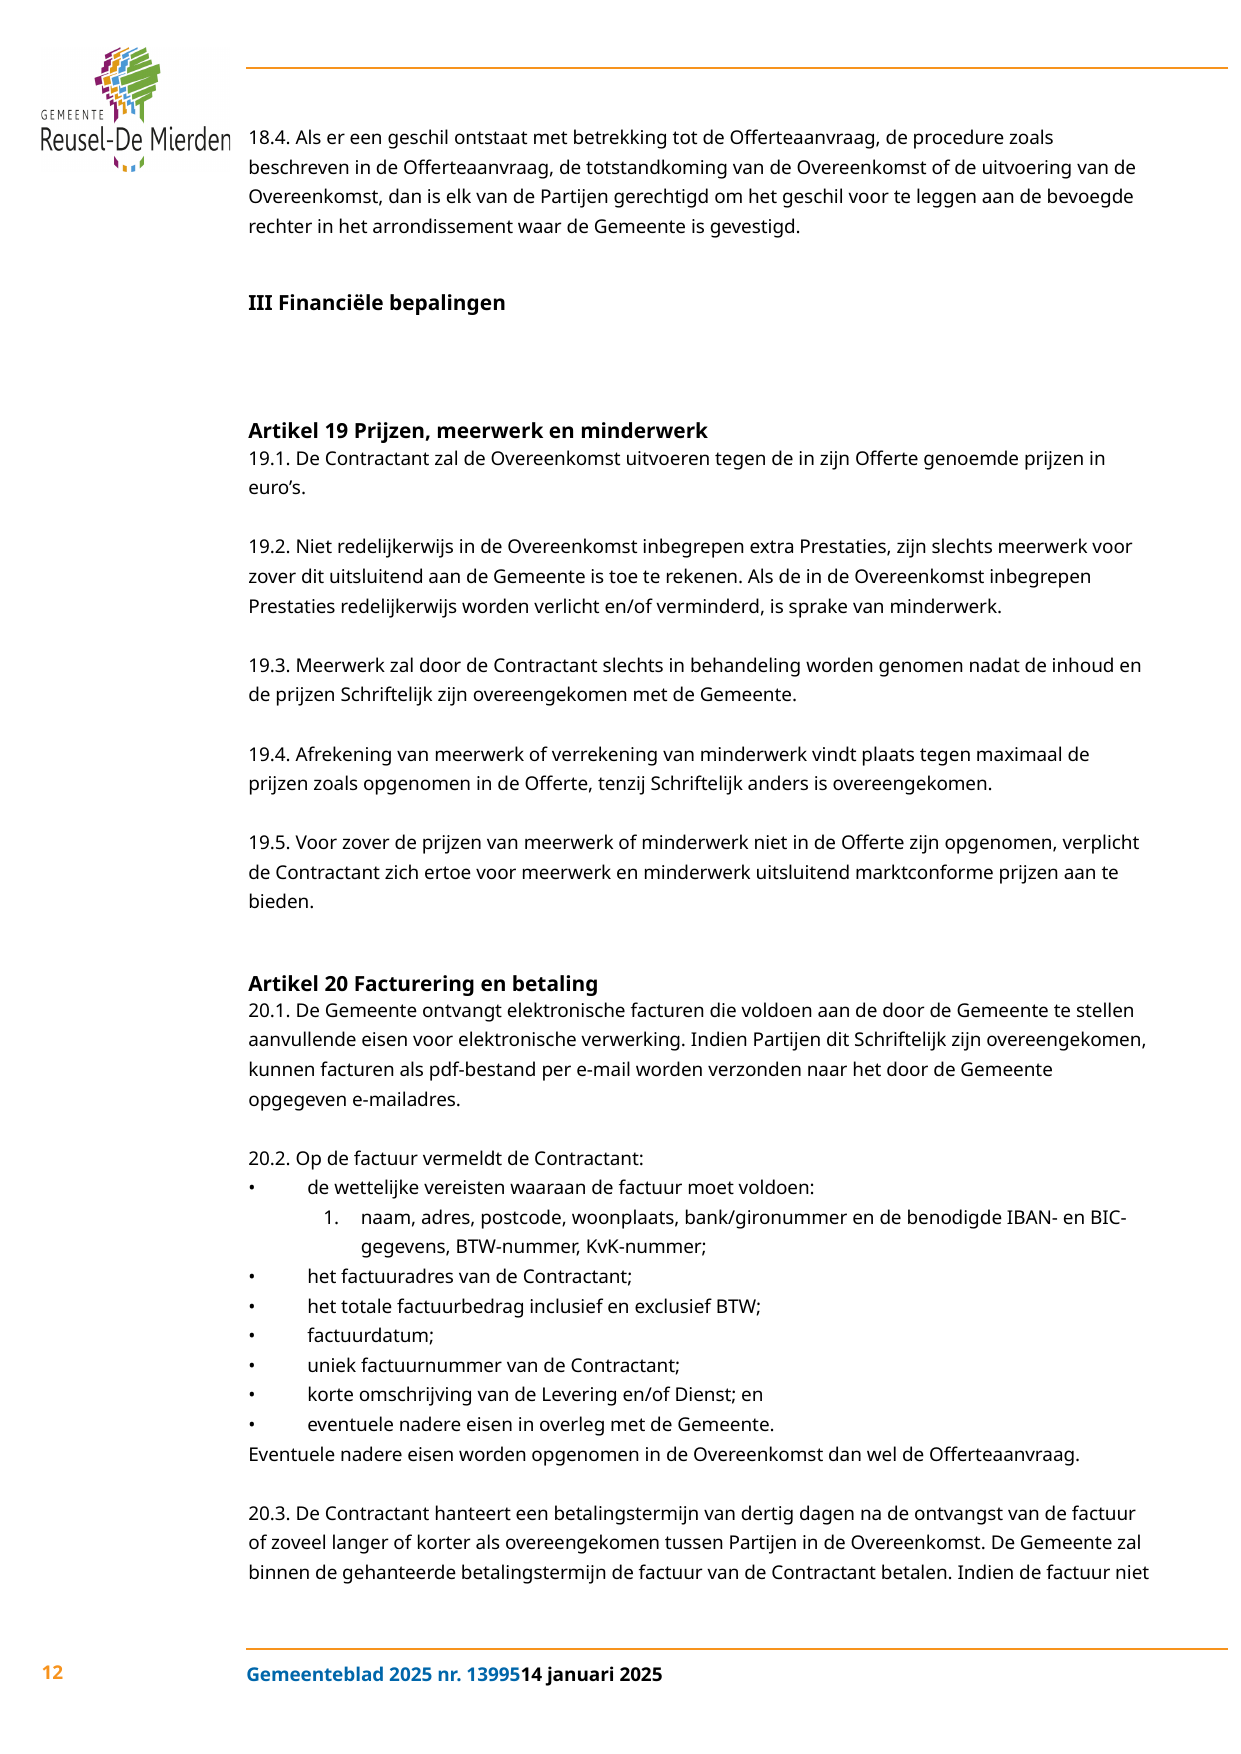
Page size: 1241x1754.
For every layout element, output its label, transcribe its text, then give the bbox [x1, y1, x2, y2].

text Artikel 20 Facturering en betaling [248, 969, 1152, 997]
text Eventuele nadere eisen worden opgenomen in de Overeenkomst dan wel de Offerteaanvraag. [248, 1441, 1152, 1467]
text 20.2. Op de factuur vermeldt de Contractant: [248, 1145, 1152, 1171]
text 19.4. Afrekening van meerwerk of verrekening van minderwerk vindt plaats tegen maximaal de prijzen zoals opgenomen in de Offerte, tenzij Schriftelijk anders is overeengekomen. [248, 741, 1152, 796]
text Artikel 19 Prijzen, meerwerk en minderwerk [248, 416, 1152, 445]
list uniek factuurnummer van de Contractant; [248, 1352, 1152, 1378]
text 19.3. Meerwerk zal door de Contractant slechts in behandeling worden genomen nadat de inhoud en de prijzen Schriftelijk zijn overeengekomen met de Gemeente. [248, 652, 1152, 707]
text III Financiële bepalingen [248, 288, 1152, 317]
list factuurdatum; [248, 1322, 1152, 1348]
text 19.1. De Contractant zal de Overeenkomst uitvoeren tegen de in zijn Offerte genoemde prijzen in euro’s. [248, 445, 1152, 500]
text 19.5. Voor zover de prijzen van meerwerk of minderwerk niet in de Offerte zijn opgenomen, verplicht de Contractant zich ertoe voor meerwerk en minderwerk uitsluitend marktconforme prijzen aan te bieden. [248, 829, 1152, 914]
text 19.2. Niet redelijkerwijs in de Overeenkomst inbegrepen extra Prestaties, zijn slechts meerwerk voor zover dit uitsluitend aan de Gemeente is toe te rekenen. Als de in de Overeenkomst inbegrepen Prestaties redelijkerwijs worden verlicht en/of verminderd, is sprake van minderwerk. [248, 534, 1152, 618]
list korte omschrijving van de Levering en/of Dienst; en [248, 1382, 1152, 1407]
list eventuele nadere eisen in overleg met de Gemeente. [248, 1411, 1152, 1437]
list het factuuradres van de Contractant; [248, 1263, 1152, 1289]
list de wettelijke vereisten waaraan de factuur moet voldoen: [248, 1174, 1152, 1200]
list naam, adres, postcode, woonplaats, bank/gironummer en de benodigde IBAN- en BIC-gegevens, BTW-nummer, KvK-nummer; [323, 1204, 1152, 1259]
picture [41, 47, 231, 172]
text 20.3. De Contractant hanteert een betalingstermijn van dertig dagen na de ontvangst van de factuur of zoveel langer of korter als overeengekomen tussen Partijen in de Overeenkomst. De Gemeente zal binnen de gehanteerde betalingstermijn de factuur van de Contractant betalen. Indien de factuur niet [248, 1500, 1152, 1585]
text 18.4. Als er een geschil ontstaat met betrekking tot de Offerteaanvraag, de procedure zoals beschreven in de Offerteaanvraag, de totstandkoming van de Overeenkomst of de uitvoering van de Overeenkomst, dan is elk van de Partijen gerechtigd om het geschil voor te leggen aan de bevoegde rechter in het arrondissement waar de Gemeente is gevestigd. [248, 124, 1152, 239]
text 20.1. De Gemeente ontvangt elektronische facturen die voldoen aan de door de Gemeente te stellen aanvullende eisen voor elektronische verwerking. Indien Partijen dit Schriftelijk zijn overeengekomen, kunnen facturen als pdf-bestand per e-mail worden verzonden naar het door de Gemeente opgegeven e-mailadres. [248, 997, 1152, 1112]
list het totale factuurbedrag inclusief en exclusief BTW; [248, 1293, 1152, 1319]
